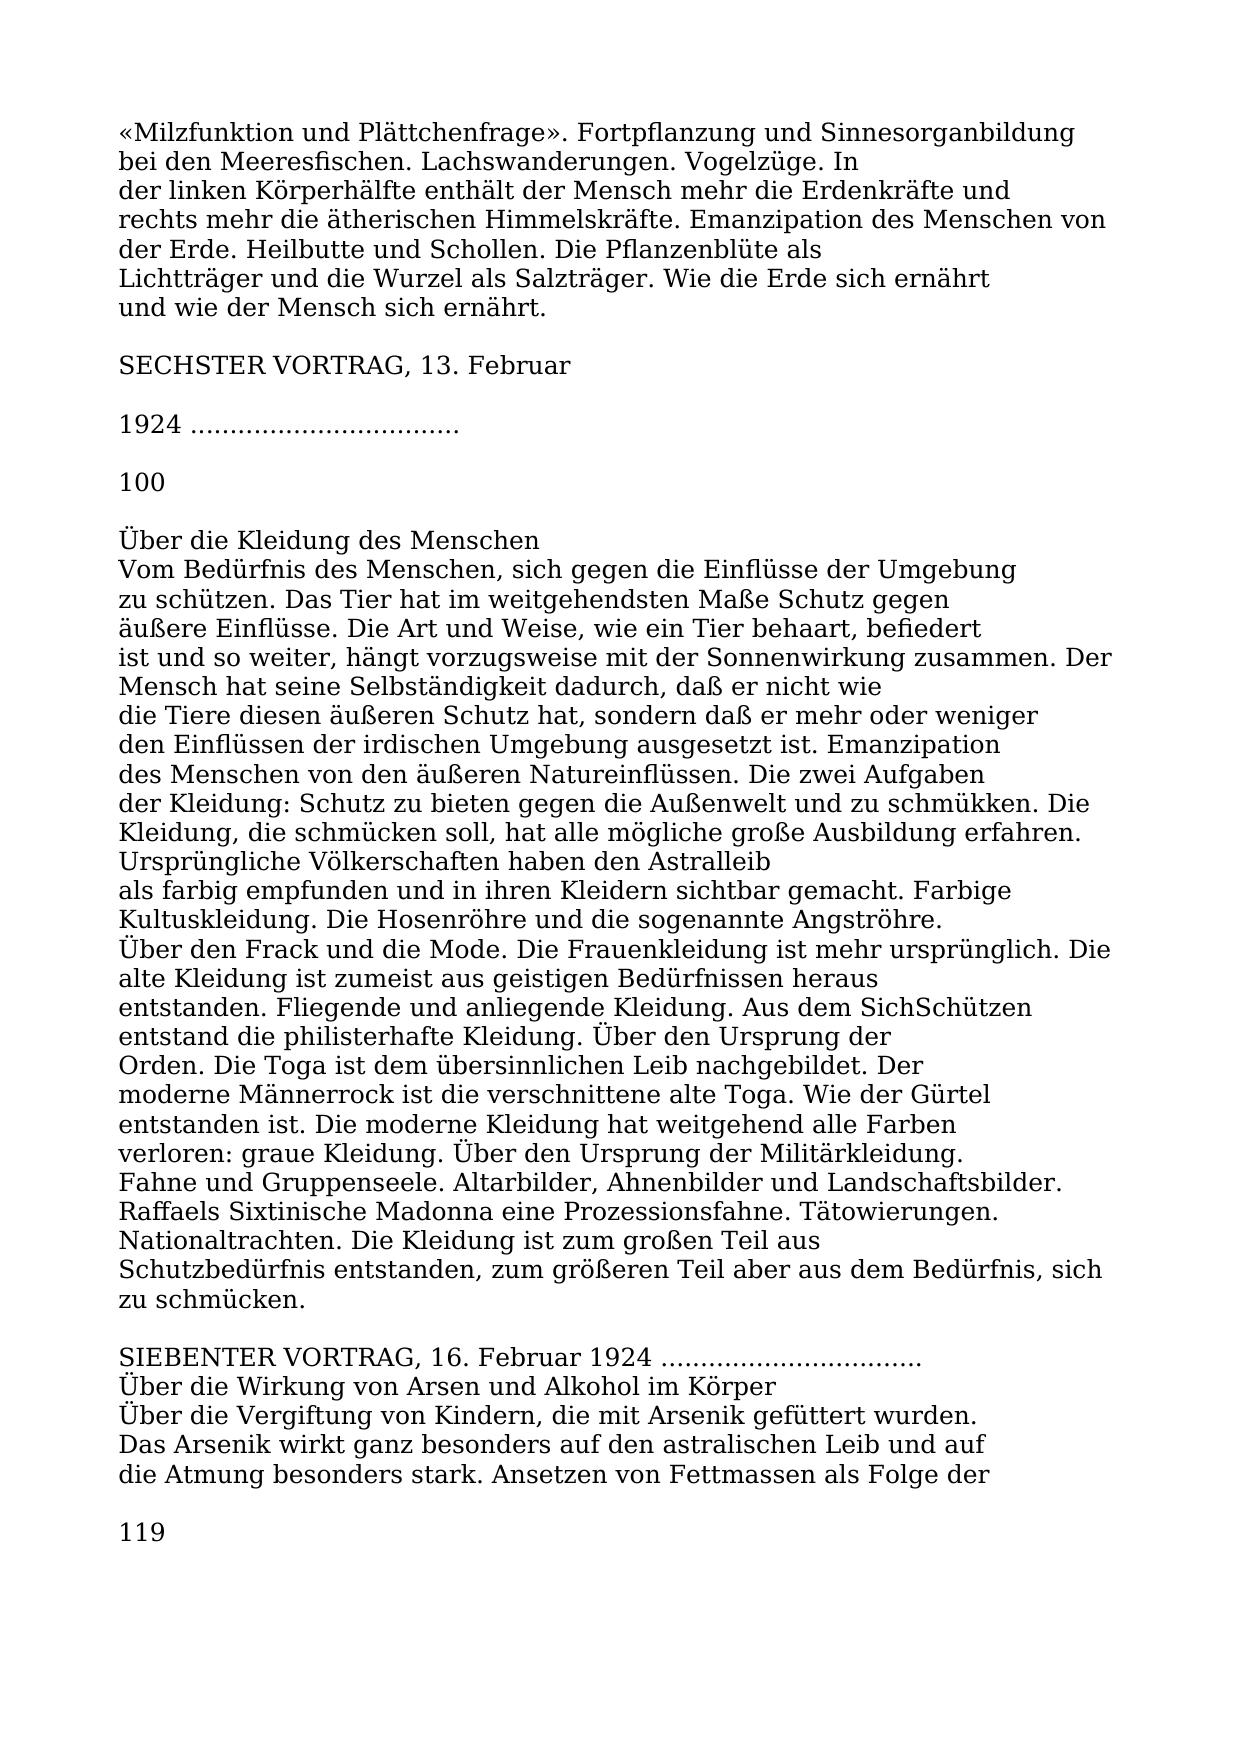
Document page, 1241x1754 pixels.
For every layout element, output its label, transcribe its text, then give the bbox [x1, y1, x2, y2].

text Über den Frack und die Mode. Die Frauenkleidung ist mehr ursprünglich. Die alte Kleidung ist zumeist aus geistigen Bedürfnissen heraus [118, 935, 1122, 993]
text Schutzbedürfnis entstanden, zum größeren Teil aber aus dem Bedürfnis, sich zu schmücken. [118, 1256, 1122, 1314]
text und wie der Mensch sich ernährt. [118, 293, 1122, 322]
text entstanden. Fliegende und anliegende Kleidung. Aus dem SichSchützen entstand die philisterhafte Kleidung. Über den Ursprung der [118, 993, 1122, 1051]
text rechts mehr die ätherischen Himmelskräfte. Emanzipation des Menschen von der Erde. Heilbutte und Schollen. Die Pflanzenblüte als [118, 206, 1122, 264]
text der linken Körperhälfte enthält der Mensch mehr die Erdenkräfte und [118, 176, 1122, 206]
text Kultuskleidung. Die Hosenröhre und die sogenannte Angströhre. [118, 906, 1122, 935]
text 1924 .................................. [118, 410, 1122, 439]
text zu schützen. Das Tier hat im weitgehendsten Maße Schutz gegen [118, 585, 1122, 614]
text SIEBENTER VORTRAG, 16. Februar 1924 ................................. [118, 1343, 1122, 1372]
text den Einflüssen der irdischen Umgebung ausgesetzt ist. Emanzipation [118, 731, 1122, 760]
text Lichtträger und die Wurzel als Salzträger. Wie die Erde sich ernährt [118, 264, 1122, 293]
text Fahne und Gruppenseele. Altarbilder, Ahnenbilder und Landschaftsbilder. Raffaels Sixtinische Madonna eine Prozessionsfahne. Tätowierungen. Nationaltrachten. Die Kleidung ist zum großen Teil aus [118, 1168, 1122, 1256]
text äußere Einflüsse. Die Art und Weise, wie ein Tier behaart, befiedert [118, 614, 1122, 643]
text ist und so weiter, hängt vorzugsweise mit der Sonnenwirkung zusammen. Der Mensch hat seine Selbständigkeit dadurch, daß er nicht wie [118, 643, 1122, 701]
text Vom Bedürfnis des Menschen, sich gegen die Einflüsse der Umgebung [118, 556, 1122, 585]
text 119 [118, 1518, 1122, 1547]
text Über die Wirkung von Arsen und Alkohol im Körper [118, 1372, 1122, 1401]
text moderne Männerrock ist die verschnittene alte Toga. Wie der Gürtel [118, 1081, 1122, 1110]
text verloren: graue Kleidung. Über den Ursprung der Militärkleidung. [118, 1139, 1122, 1168]
text Orden. Die Toga ist dem übersinnlichen Leib nachgebildet. Der [118, 1051, 1122, 1081]
text 100 [118, 468, 1122, 497]
text «Milzfunktion und Plättchenfrage». Fortpflanzung und Sinnesorganbildung bei den Meeresfischen. Lachswanderungen. Vogelzüge. In [118, 118, 1122, 176]
text als farbig empfunden und in ihren Kleidern sichtbar gemacht. Farbige [118, 876, 1122, 906]
text die Tiere diesen äußeren Schutz hat, sondern daß er mehr oder weniger [118, 701, 1122, 731]
text der Kleidung: Schutz zu bieten gegen die Außenwelt und zu schmükken. Die Kleidung, die schmücken soll, hat alle mögliche große Ausbildung erfahren. Ursprüngliche Völkerschaften haben den Astralleib [118, 789, 1122, 876]
text Über die Kleidung des Menschen [118, 526, 1122, 556]
text Über die Vergiftung von Kindern, die mit Arsenik gefüttert wurden. [118, 1401, 1122, 1431]
text Das Arsenik wirkt ganz besonders auf den astralischen Leib und auf [118, 1431, 1122, 1460]
text SECHSTER VORTRAG, 13. Februar [118, 351, 1122, 381]
text die Atmung besonders stark. Ansetzen von Fettmassen als Folge der [118, 1460, 1122, 1489]
text des Menschen von den äußeren Natureinflüssen. Die zwei Aufgaben [118, 760, 1122, 789]
text entstanden ist. Die moderne Kleidung hat weitgehend alle Farben [118, 1110, 1122, 1139]
